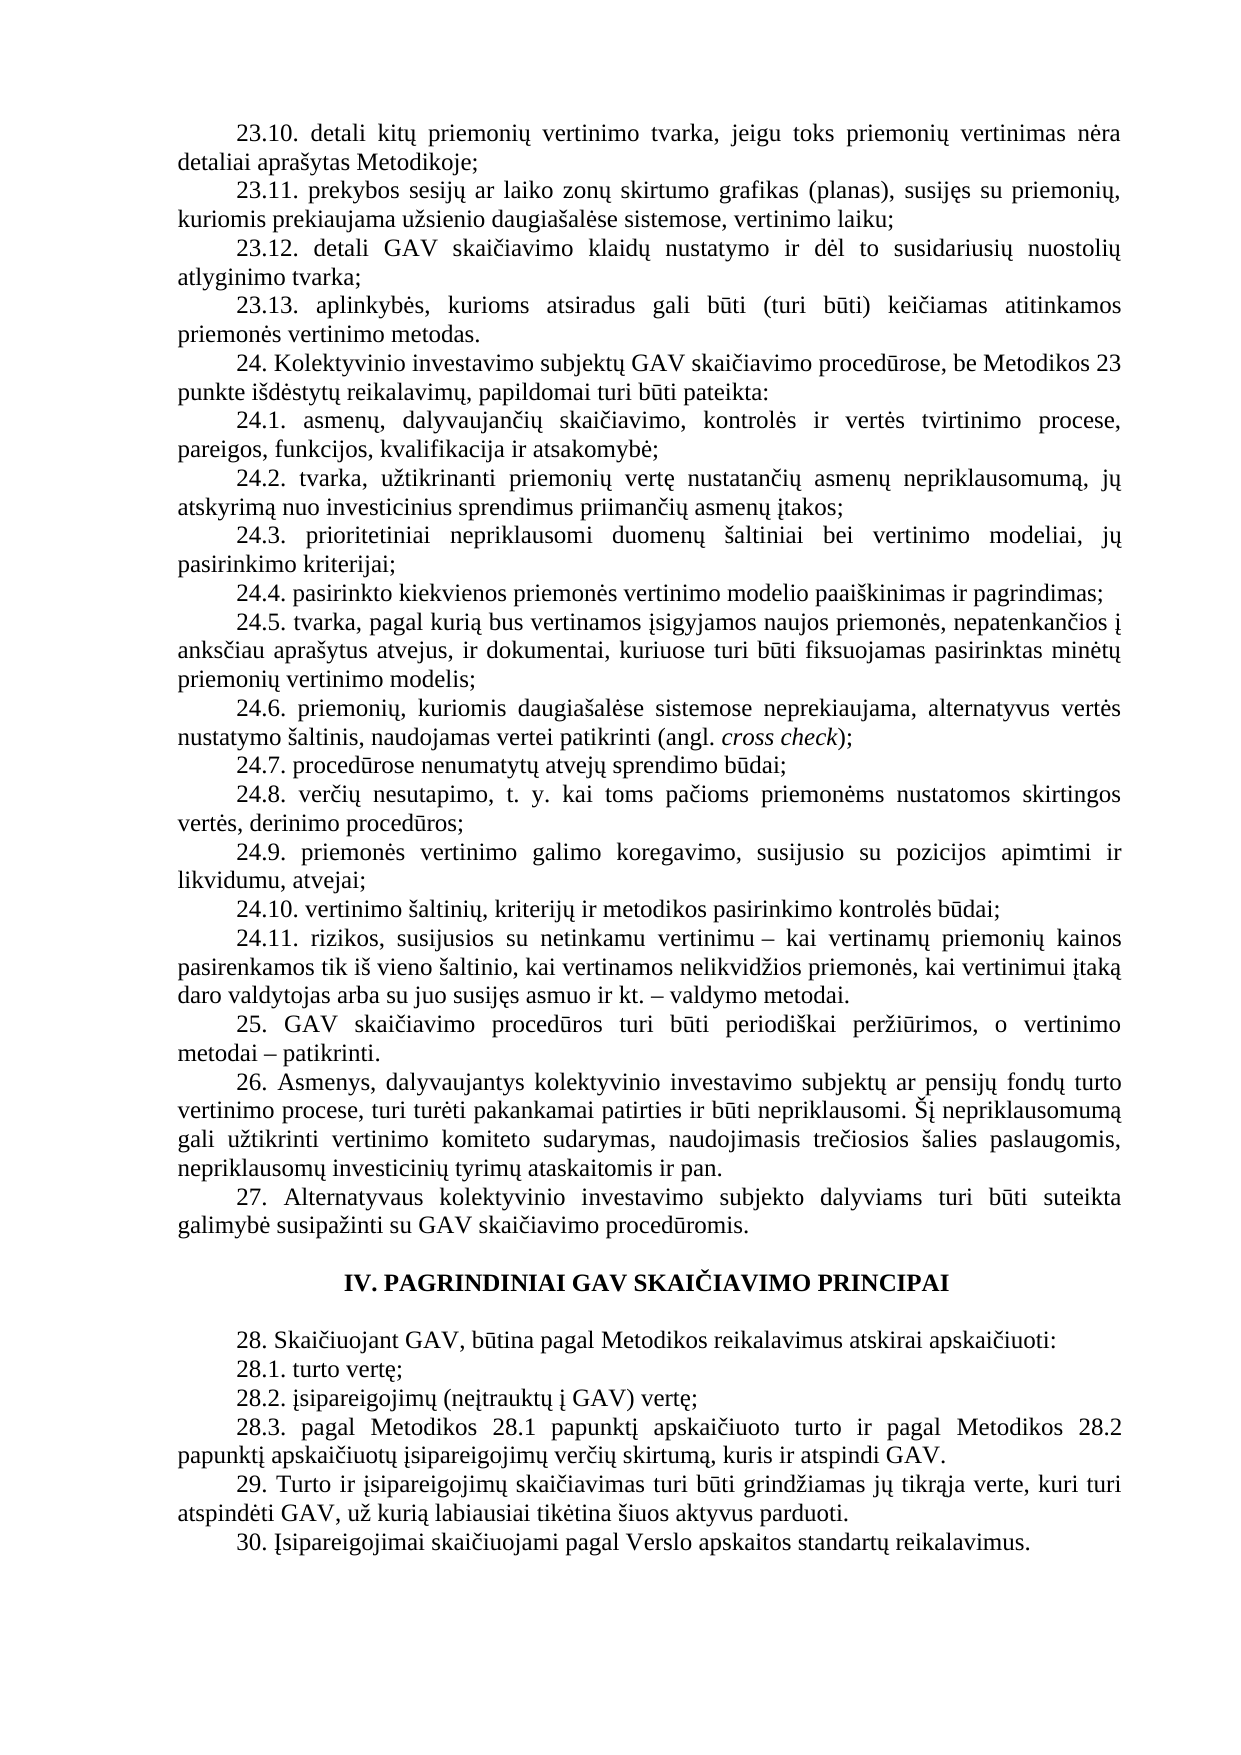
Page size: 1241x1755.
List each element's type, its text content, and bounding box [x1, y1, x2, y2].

text 24. Kolektyvinio investavimo subjektų GAV skaičiavimo procedūrose, be Metodikos 23 punkte išdėstytų reikalavimų, papildomai turi būti pateikta: [177, 348, 1122, 406]
text 24.7. procedūrose nenumatytų atvejų sprendimo būdai; [177, 751, 1122, 779]
text 30. Įsipareigojimai skaičiuojami pagal Verslo apskaitos standartų reikalavimus. [177, 1527, 1122, 1556]
text 26. Asmenys, dalyvaujantys kolektyvinio investavimo subjektų ar pensijų fondų turto vertinimo procese, turi turėti pakankamai patirties ir būti nepriklausomi. Šį nepriklausomumą gali užtikrinti vertinimo komiteto sudarymas, naudojimasis trečiosios šalies paslaugomis, nepriklausomų investicinių tyrimų ataskaitomis ir pan. [177, 1067, 1122, 1182]
text 24.2. tvarka, užtikrinanti priemonių vertę nustatančių asmenų nepriklausomumą, jų atskyrimą nuo investicinius sprendimus priimančių asmenų įtakos; [177, 463, 1122, 521]
text 28.3. pagal Metodikos 28.1 papunktį apskaičiuoto turto ir pagal Metodikos 28.2 papunktį apskaičiuotų įsipareigojimų verčių skirtumą, kuris ir atspindi GAV. [177, 1412, 1122, 1469]
text 23.12. detali GAV skaičiavimo klaidų nustatymo ir dėl to susidariusių nuostolių atlyginimo tvarka; [177, 233, 1122, 291]
text 24.8. verčių nesutapimo, t. y. kai toms pačioms priemonėms nustatomos skirtingos vertės, derinimo procedūros; [177, 779, 1122, 837]
text 23.13. aplinkybės, kurioms atsiradus gali būti (turi būti) keičiamas atitinkamos priemonės vertinimo metodas. [177, 291, 1122, 348]
text 24.5. tvarka, pagal kurią bus vertinamos įsigyjamos naujos priemonės, nepatenkančios į anksčiau aprašytus atvejus, ir dokumentai, kuriuose turi būti fiksuojamas pasirinktas minėtų priemonių vertinimo modelis; [177, 607, 1122, 693]
text 24.1. asmenų, dalyvaujančių skaičiavimo, kontrolės ir vertės tvirtinimo procese, pareigos, funkcijos, kvalifikacija ir atsakomybė; [177, 406, 1122, 463]
text 24.4. pasirinkto kiekvienos priemonės vertinimo modelio paaiškinimas ir pagrindimas; [177, 578, 1122, 607]
text 29. Turto ir įsipareigojimų skaičiavimas turi būti grindžiamas jų tikrąja verte, kuri turi atspindėti GAV, už kurią labiausiai tikėtina šiuos aktyvus parduoti. [177, 1469, 1122, 1527]
text 24.3. prioritetiniai nepriklausomi duomenų šaltiniai bei vertinimo modeliai, jų pasirinkimo kriterijai; [177, 521, 1122, 578]
text 23.11. prekybos sesijų ar laiko zonų skirtumo grafikas (planas), susijęs su priemonių, kuriomis prekiaujama užsienio daugiašalėse sistemose, vertinimo laiku; [177, 176, 1122, 233]
text 28.1. turto vertę; [177, 1354, 1122, 1383]
text 24.10. vertinimo šaltinių, kriterijų ir metodikos pasirinkimo kontrolės būdai; [177, 894, 1122, 923]
text 25. GAV skaičiavimo procedūros turi būti periodiškai peržiūrimos, o vertinimo metodai – patikrinti. [177, 1009, 1122, 1067]
text 28. Skaičiuojant GAV, būtina pagal Metodikos reikalavimus atskirai apskaičiuoti: [177, 1326, 1122, 1354]
text IV. PAGRINDINIAI GAV SKAIČIAVIMO PRINCIPAI [177, 1268, 1122, 1297]
text 24.6. priemonių, kuriomis daugiašalėse sistemose neprekiaujama, alternatyvus vertės nustatymo šaltinis, naudojamas vertei patikrinti (angl. cross check); [177, 693, 1122, 751]
text 27. Alternatyvaus kolektyvinio investavimo subjekto dalyviams turi būti suteikta galimybė susipažinti su GAV skaičiavimo procedūromis. [177, 1182, 1122, 1239]
text 24.11. rizikos, susijusios su netinkamu vertinimu – kai vertinamų priemonių kainos pasirenkamos tik iš vieno šaltinio, kai vertinamos nelikvidžios priemonės, kai vertinimui įtaką daro valdytojas arba su juo susijęs asmuo ir kt. – valdymo metodai. [177, 923, 1122, 1009]
text 23.10. detali kitų priemonių vertinimo tvarka, jeigu toks priemonių vertinimas nėra detaliai aprašytas Metodikoje; [177, 118, 1122, 176]
text 24.9. priemonės vertinimo galimo koregavimo, susijusio su pozicijos apimtimi ir likvidumu, atvejai; [177, 837, 1122, 894]
text 28.2. įsipareigojimų (neįtrauktų į GAV) vertę; [177, 1383, 1122, 1412]
